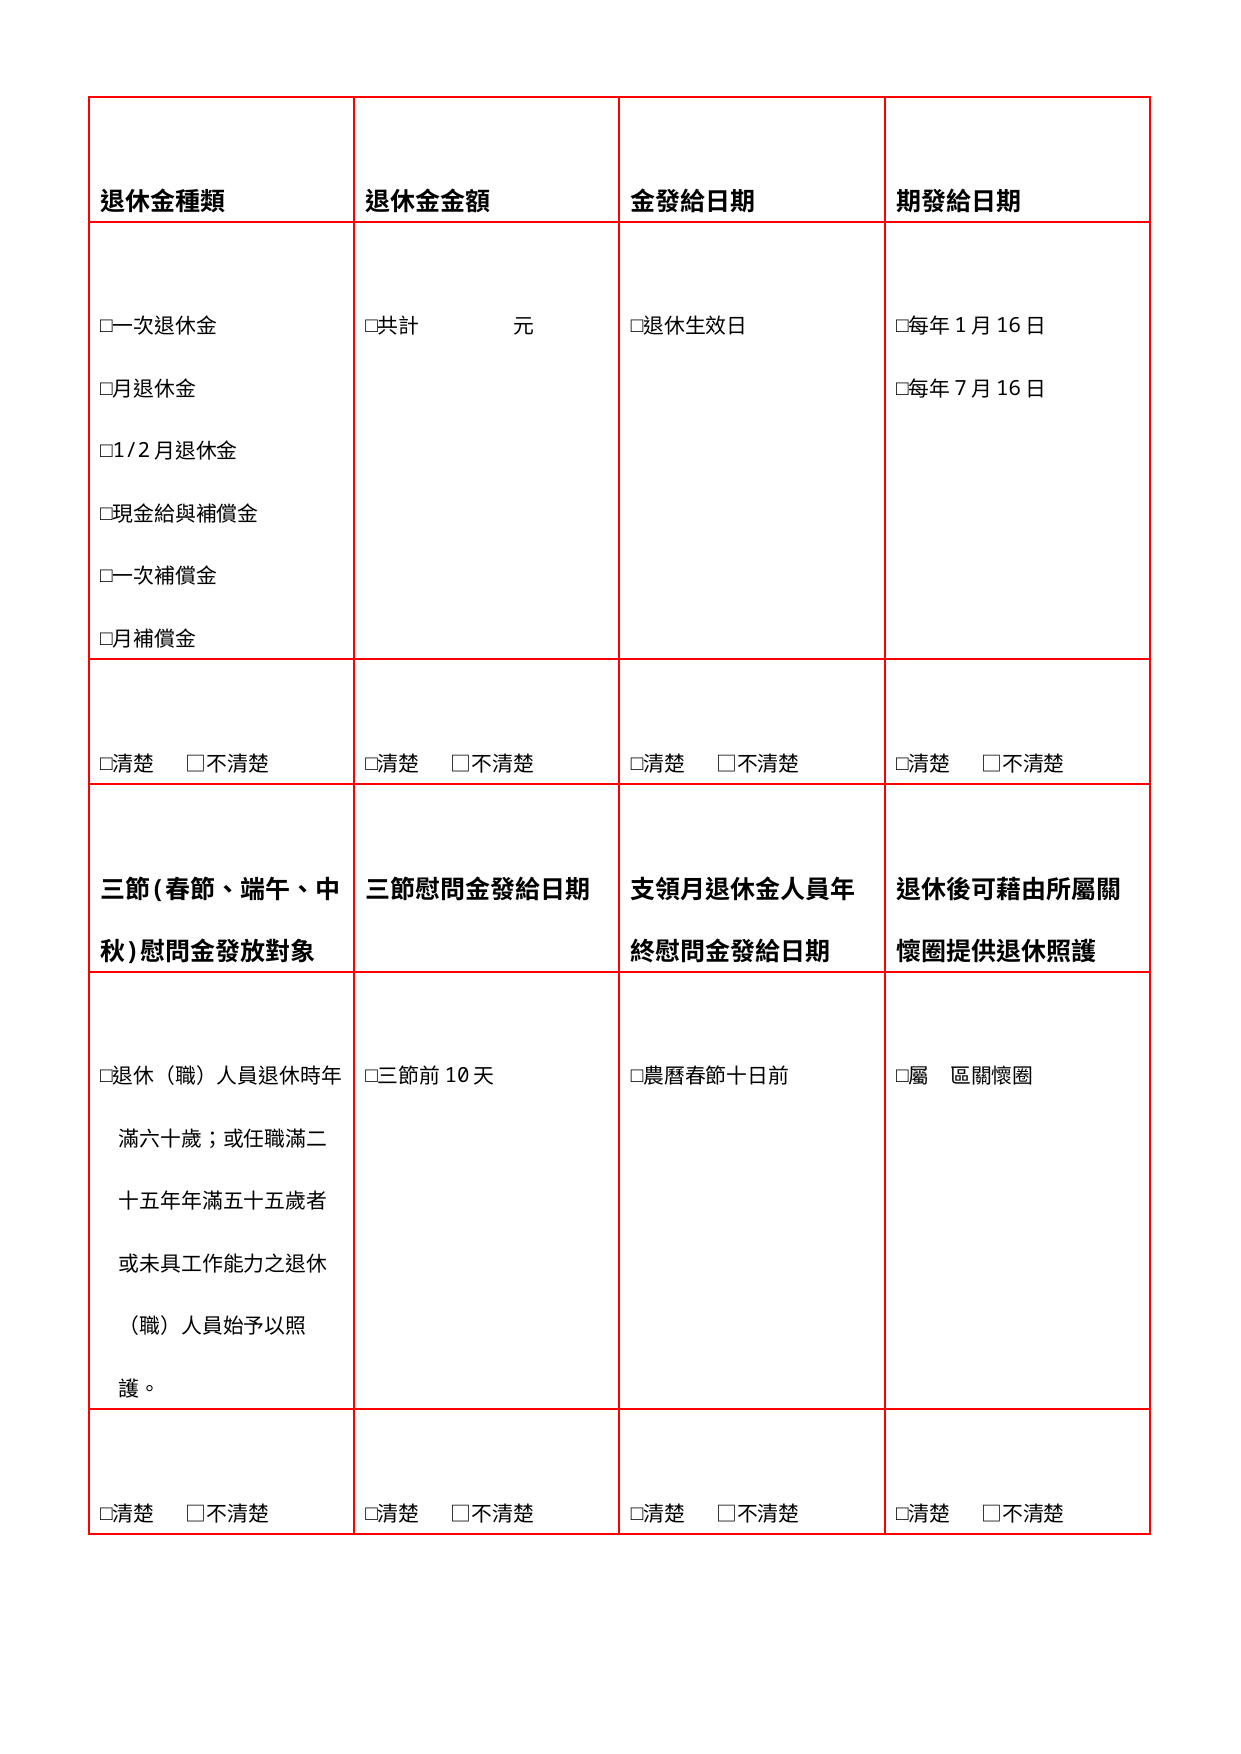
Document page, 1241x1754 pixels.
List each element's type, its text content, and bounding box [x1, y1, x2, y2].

table_cell □清楚 □不清楚 [886, 660, 1149, 783]
table_cell 三節(春節、端午、中秋)慰問金發放對象 [90, 785, 353, 971]
table_cell □退休（職）人員退休時年滿六十歲；或任職滿二十五年年滿五十五歲者或未具工作能力之退休（職）人員始予以照護。 [90, 973, 353, 1408]
table_cell 退休後可藉由所屬關懷圈提供退休照護 [886, 785, 1149, 971]
table_cell 三節慰問金發給日期 [355, 785, 618, 971]
table_cell □共計 元 [355, 223, 618, 658]
table_cell 金發給日期 [620, 98, 884, 221]
table_cell □清楚 □不清楚 [620, 660, 884, 783]
table_cell □一次退休金 □月退休金 □1/2月退休金 □現金給與補償金 □一次補償金 □月補償金 [90, 223, 353, 658]
table_cell □三節前10天 [355, 973, 618, 1408]
table_cell □屬 區關懷圈 [886, 973, 1149, 1408]
table_cell □退休生效日 [620, 223, 884, 658]
table_cell 退休金種類 [90, 98, 353, 221]
table_cell 期發給日期 [886, 98, 1149, 221]
table_cell 退休金金額 [355, 98, 618, 221]
table_cell □清楚 □不清楚 [355, 660, 618, 783]
table_cell □每年1月16日 □每年7月16日 [886, 223, 1149, 658]
table_cell □清楚 □不清楚 [90, 660, 353, 783]
table_cell □清楚 □不清楚 [355, 1410, 618, 1533]
table_cell □農曆春節十日前 [620, 973, 884, 1408]
table_cell □清楚 □不清楚 [620, 1410, 884, 1533]
table_cell □清楚 □不清楚 [886, 1410, 1149, 1533]
table_cell 支領月退休金人員年終慰問金發給日期 [620, 785, 884, 971]
table_cell □清楚 □不清楚 [90, 1410, 353, 1533]
